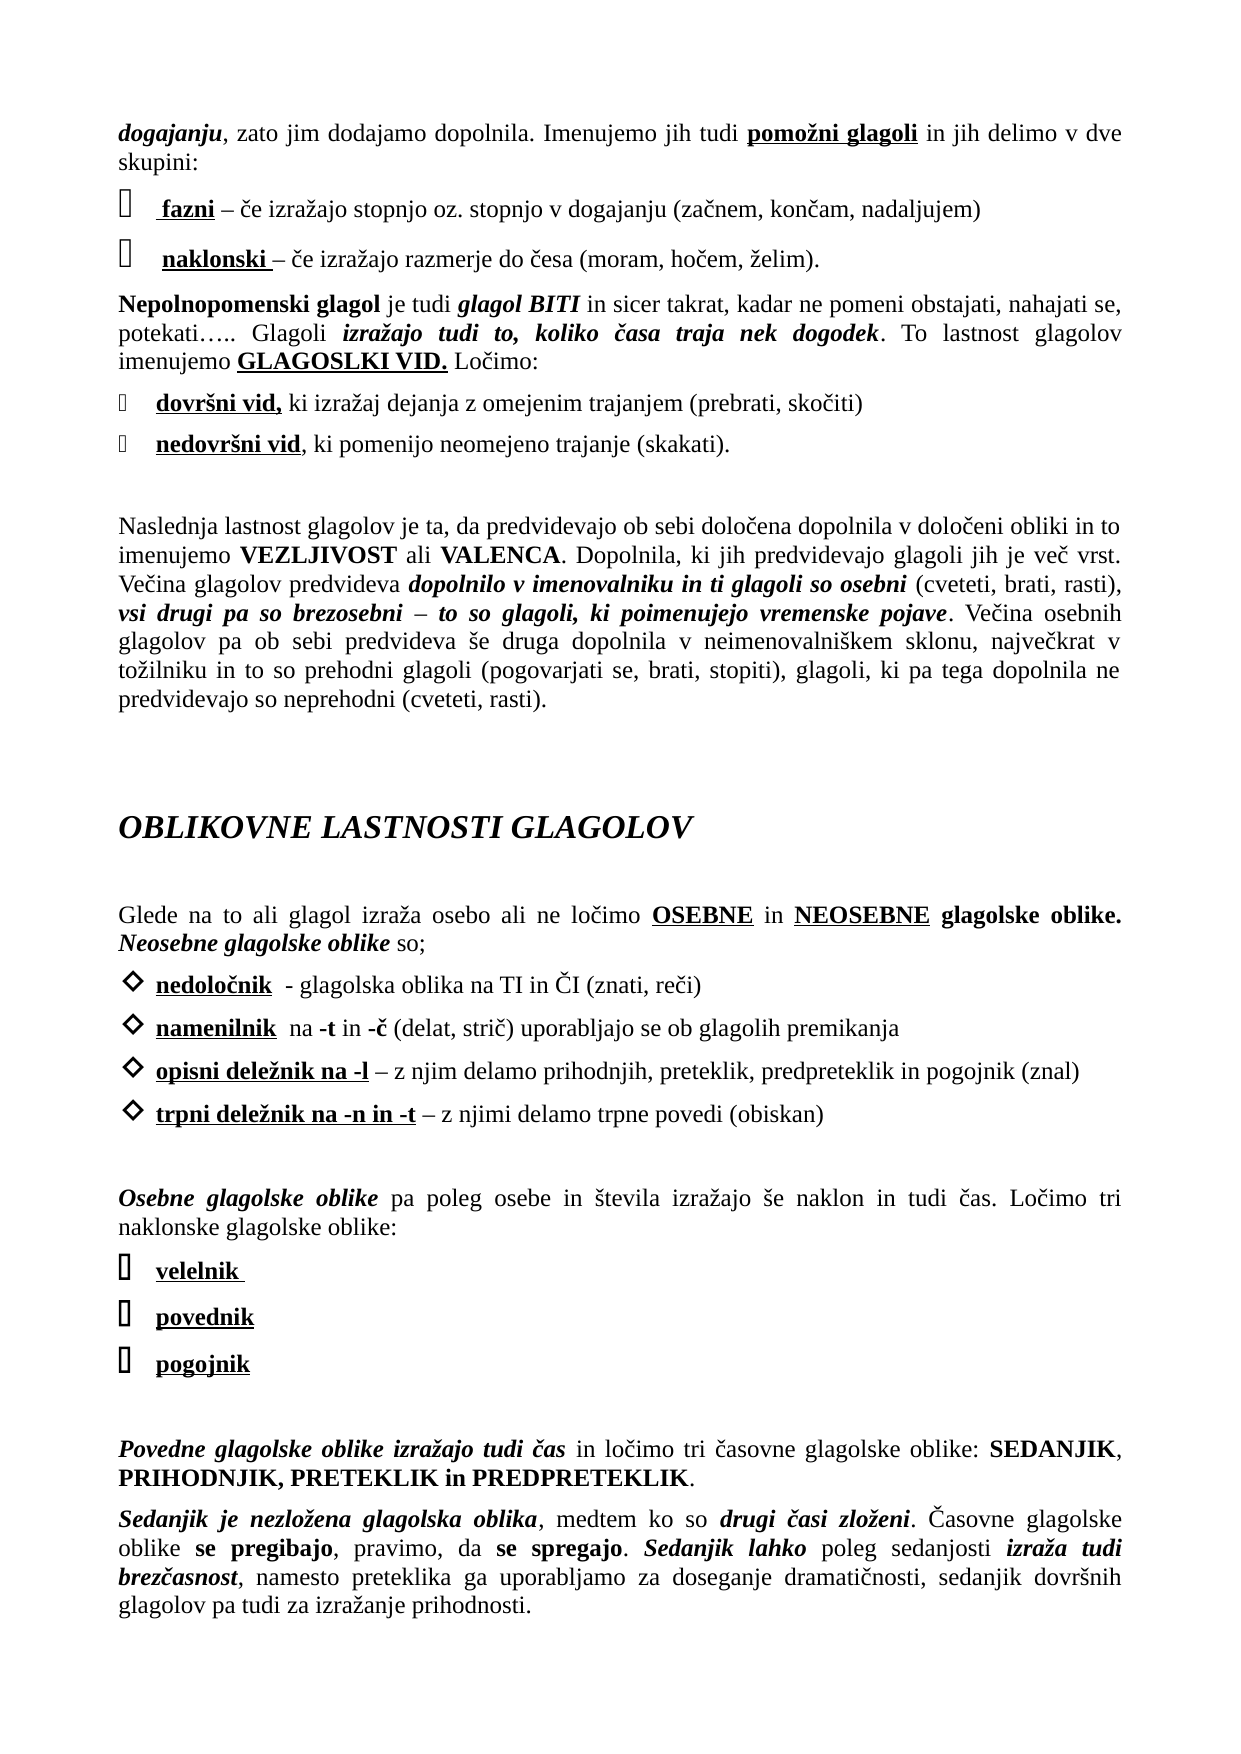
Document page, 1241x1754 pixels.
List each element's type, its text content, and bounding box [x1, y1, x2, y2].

list namenilnik na -t in -č (delat, strič) uporabljajo se ob glagolih premikanja [118, 1013, 1122, 1043]
text dogajanju, zato jim dodajamo dopolnila. Imenujemo jih tudi pomožni glagoli in jih delimo v dve skupini: [118, 118, 1122, 176]
list nedovršni vid, ki pomenijo neomejeno trajanje (skakati). [118, 429, 1122, 458]
list trpni deležnik na -n in -t – z njimi delamo trpne povedi (obiskan) [118, 1099, 1122, 1129]
list naklonski – če izražajo razmerje do česa (moram, hočem, želim). [118, 238, 1122, 276]
list povednik [118, 1300, 1122, 1334]
list nedoločnik - glagolska oblika na TI in ČI (znati, reči) [118, 970, 1122, 1000]
text OBLIKOVNE LASTNOSTI GLAGOLOV [118, 808, 1122, 846]
list velelnik [118, 1253, 1122, 1287]
text Naslednja lastnost glagolov je ta, da predvidevajo ob sebi določena dopolnila v določeni obliki in to imenujemo VEZLJIVOST ali VALENCA. Dopolnila, ki jih predvidevajo glagoli jih je več vrst. Večina glagolov predvideva dopolnilo v imenovalniku in ti glagoli so osebni (cveteti, brati, rasti), vsi drugi pa so brezosebni – to so glagoli, ki poimenujejo vremenske pojave. Večina osebnih glagolov pa ob sebi predvideva še druga dopolnila v neimenovalniškem sklonu, največkrat v tožilniku in to so prehodni glagoli (pogovarjati se, brati, stopiti), glagoli, ki pa tega dopolnila ne predvidevajo so neprehodni (cveteti, rasti). [118, 511, 1122, 713]
list opisni deležnik na -l – z njim delamo prihodnjih, preteklik, predpreteklik in pogojnik (znal) [118, 1056, 1122, 1086]
text Sedanjik je nezložena glagolska oblika, medtem ko so drugi časi zloženi. Časovne glagolske oblike se pregibajo, pravimo, da se spregajo. Sedanjik lahko poleg sedanjosti izraža tudi brezčasnost, namesto preteklika ga uporabljamo za doseganje dramatičnosti, sedanjik dovršnih glagolov pa tudi za izražanje prihodnosti. [118, 1504, 1122, 1619]
text Osebne glagolske oblike pa poleg osebe in števila izražajo še naklon in tudi čas. Ločimo tri naklonske glagolske oblike: [118, 1183, 1122, 1241]
list dovršni vid, ki izražaj dejanja z omejenim trajanjem (prebrati, skočiti) [118, 388, 1122, 416]
list fazni – če izražajo stopnjo oz. stopnjo v dogajanju (začnem, končam, nadaljujem) [118, 188, 1122, 226]
text Nepolnopomenski glagol je tudi glagol BITI in sicer takrat, kadar ne pomeni obstajati, nahajati se, potekati….. Glagoli izražajo tudi to, koliko časa traja nek dogodek. To lastnost glagolov imenujemo GLAGOSLKI VID. Ločimo: [118, 289, 1122, 375]
text Povedne glagolske oblike izražajo tudi čas in ločimo tri časovne glagolske oblike: SEDANJIK, PRIHODNJIK, PRETEKLIK in PREDPRETEKLIK. [118, 1434, 1122, 1492]
list pogojnik [118, 1346, 1122, 1380]
text Glede na to ali glagol izraža osebo ali ne ločimo OSEBNE in NEOSEBNE glagolske oblike. Neosebne glagolske oblike so; [118, 900, 1122, 957]
